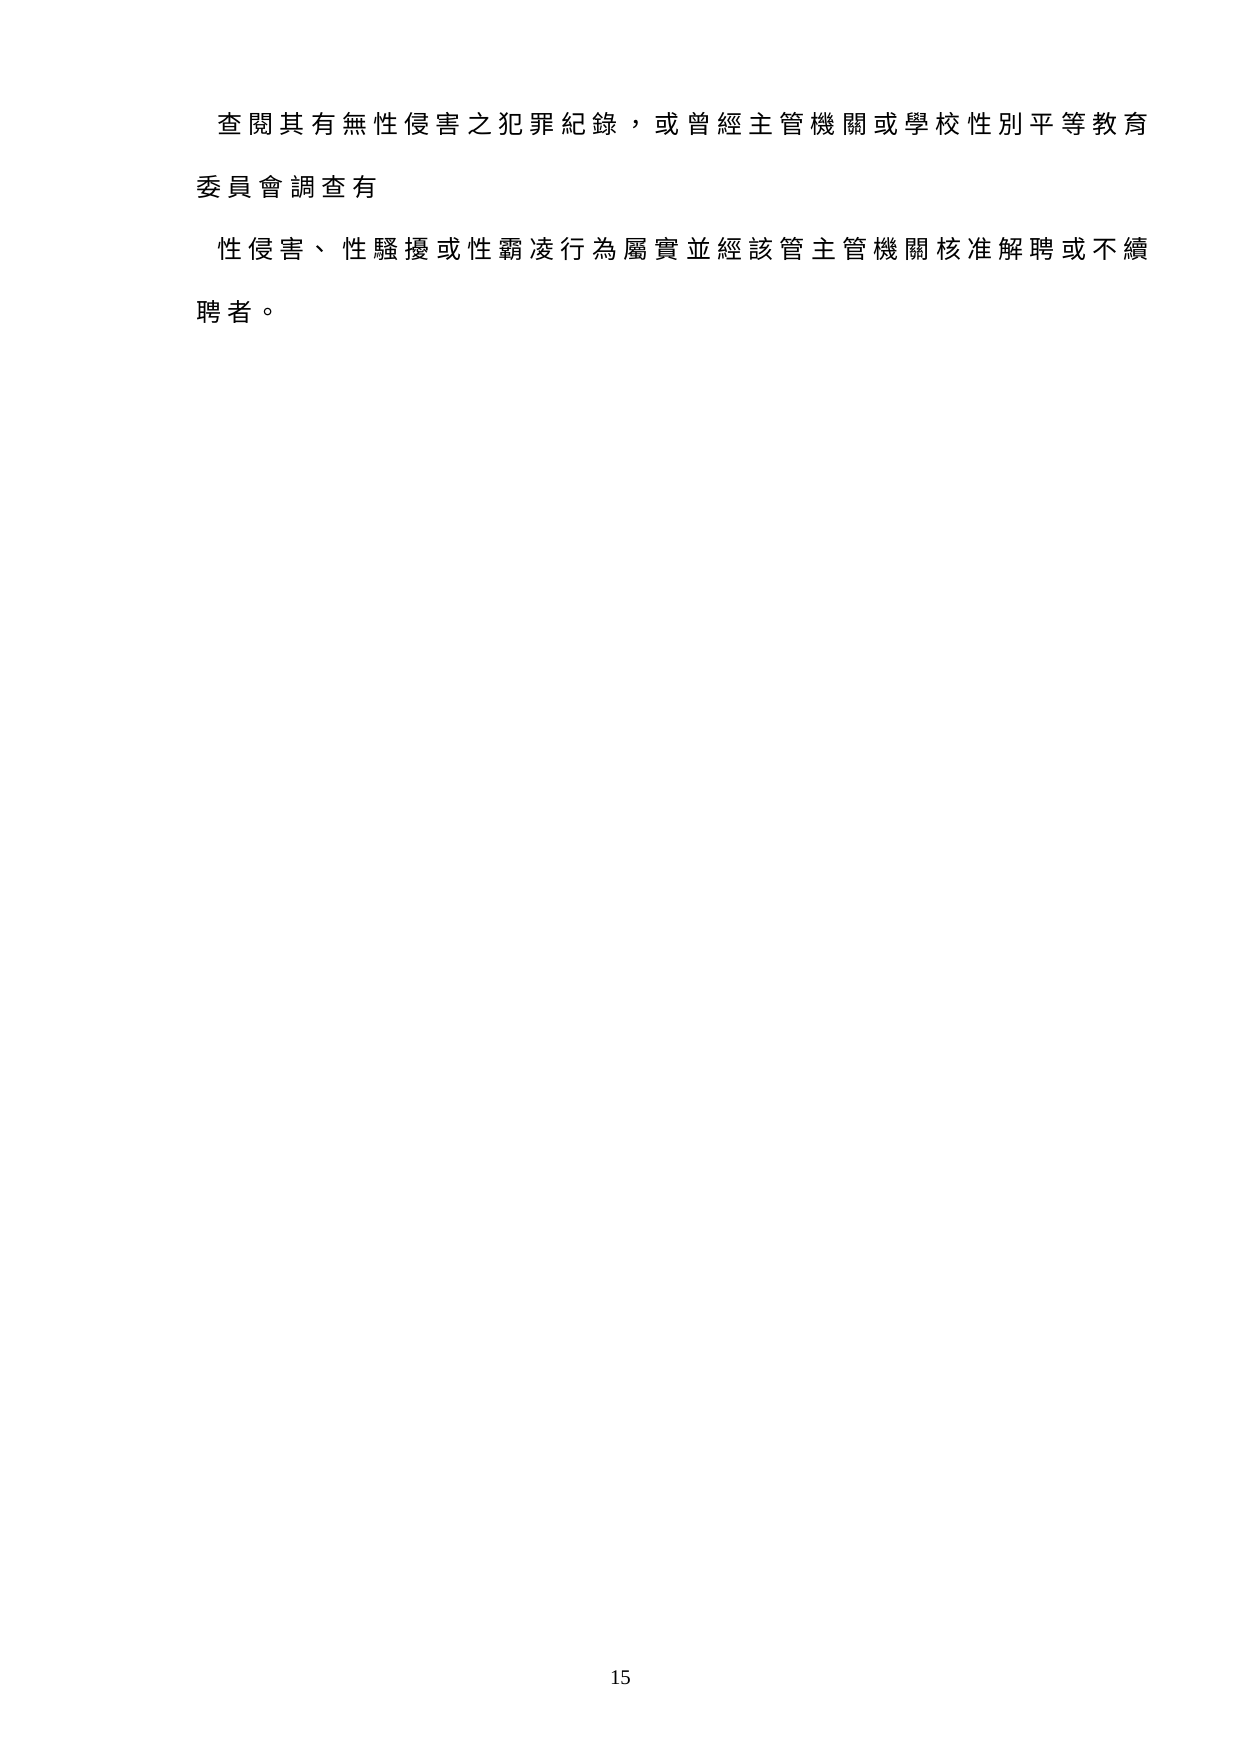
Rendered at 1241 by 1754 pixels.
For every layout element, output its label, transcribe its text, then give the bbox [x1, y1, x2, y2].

text 性侵害、性騷擾或性霸凌行為屬實並經該管主管機關核准解聘或不續聘者。 [189, 206, 1151, 331]
text 查閱其有無性侵害之犯罪紀錄，或曾經主管機關或學校性別平等教育委員會調查有 [189, 81, 1151, 206]
